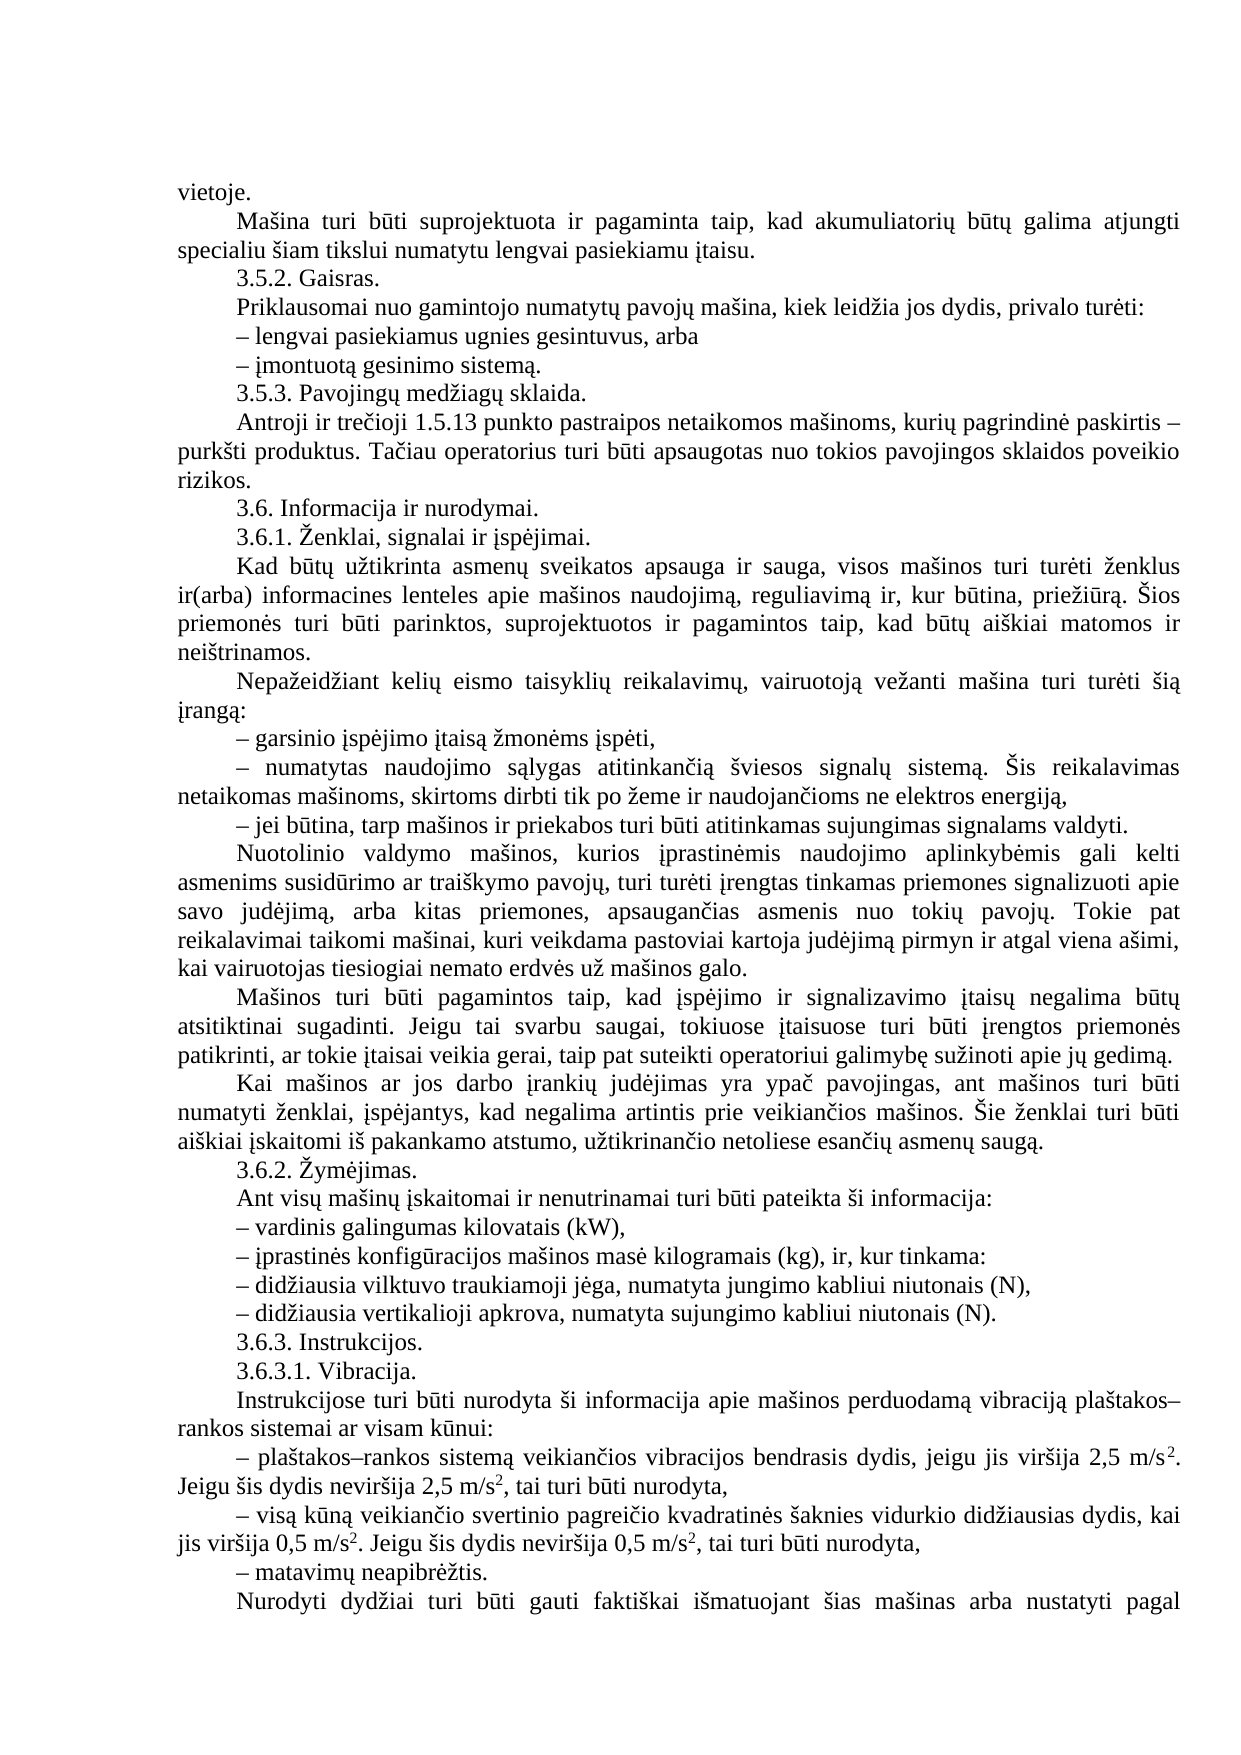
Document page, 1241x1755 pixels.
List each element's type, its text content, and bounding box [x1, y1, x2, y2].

text 3.6.3.1. Vibracija. [177, 1356, 1181, 1385]
text 3.5.2. Gaisras. [177, 263, 1181, 292]
text Priklausomai nuo gamintojo numatytų pavojų mašina, kiek leidžia jos dydis, privalo turėti: [177, 292, 1181, 321]
text 3.5.3. Pavojingų medžiagų sklaida. [177, 378, 1181, 407]
text – plaštakos–rankos sistemą veikiančios vibracijos bendrasis dydis, jeigu jis viršija 2,5 m/s2. Jeigu šis dydis neviršija 2,5 m/s2, tai turi būti nurodyta, [177, 1442, 1181, 1500]
text Instrukcijose turi būti nurodyta ši informacija apie mašinos perduodamą vibraciją plaštakos–rankos sistemai ar visam kūnui: [177, 1385, 1181, 1442]
text 3.6.1. Ženklai, signalai ir įspėjimai. [177, 522, 1181, 551]
text 3.6. Informacija ir nurodymai. [177, 493, 1181, 522]
text 3.6.3. Instrukcijos. [177, 1327, 1181, 1356]
text – įprastinės konfigūracijos mašinos masė kilogramais (kg), ir, kur tinkama: [177, 1241, 1181, 1270]
text – garsinio įspėjimo įtaisą žmonėms įspėti, [177, 723, 1181, 752]
text Mašinos turi būti pagamintos taip, kad įspėjimo ir signalizavimo įtaisų negalima būtų atsitiktinai sugadinti. Jeigu tai svarbu saugai, tokiuose įtaisuose turi būti įrengtos priemonės patikrinti, ar tokie įtaisai veikia gerai, taip pat suteikti operatoriui galimybę sužinoti apie jų gedimą. [177, 982, 1181, 1068]
text – matavimų neapibrėžtis. [177, 1557, 1181, 1586]
text Nuotolinio valdymo mašinos, kurios įprastinėmis naudojimo aplinkybėmis gali kelti asmenims susidūrimo ar traiškymo pavojų, turi turėti įrengtas tinkamas priemones signalizuoti apie savo judėjimą, arba kitas priemones, apsaugančias asmenis nuo tokių pavojų. Tokie pat reikalavimai taikomi mašinai, kuri veikdama pastoviai kartoja judėjimą pirmyn ir atgal viena ašimi, kai vairuotojas tiesiogiai nemato erdvės už mašinos galo. [177, 838, 1181, 982]
text Ant visų mašinų įskaitomai ir nenutrinamai turi būti pateikta ši informacija: [177, 1183, 1181, 1212]
text Mašina turi būti suprojektuota ir pagaminta taip, kad akumuliatorių būtų galima atjungti specialiu šiam tikslui numatytu lengvai pasiekiamu įtaisu. [177, 206, 1181, 263]
text – didžiausia vertikalioji apkrova, numatyta sujungimo kabliui niutonais (N). [177, 1298, 1181, 1327]
text – didžiausia vilktuvo traukiamoji jėga, numatyta jungimo kabliui niutonais (N), [177, 1270, 1181, 1298]
text Kai mašinos ar jos darbo įrankių judėjimas yra ypač pavojingas, ant mašinos turi būti numatyti ženklai, įspėjantys, kad negalima artintis prie veikiančios mašinos. Šie ženklai turi būti aiškiai įskaitomi iš pakankamo atstumo, užtikrinančio netoliese esančių asmenų saugą. [177, 1068, 1181, 1155]
text – jei būtina, tarp mašinos ir priekabos turi būti atitinkamas sujungimas signalams valdyti. [177, 810, 1181, 838]
text vietoje. [177, 177, 1181, 206]
text – numatytas naudojimo sąlygas atitinkančią šviesos signalų sistemą. Šis reikalavimas netaikomas mašinoms, skirtoms dirbti tik po žeme ir naudojančioms ne elektros energiją, [177, 752, 1181, 810]
text – vardinis galingumas kilovatais (kW), [177, 1212, 1181, 1241]
text – visą kūną veikiančio svertinio pagreičio kvadratinės šaknies vidurkio didžiausias dydis, kai jis viršija 0,5 m/s2. Jeigu šis dydis neviršija 0,5 m/s2, tai turi būti nurodyta, [177, 1500, 1181, 1557]
text Nurodyti dydžiai turi būti gauti faktiškai išmatuojant šias mašinas arba nustatyti pagal [177, 1586, 1181, 1615]
text – lengvai pasiekiamus ugnies gesintuvus, arba [177, 321, 1181, 350]
text Nepažeidžiant kelių eismo taisyklių reikalavimų, vairuotoją vežanti mašina turi turėti šią įrangą: [177, 666, 1181, 723]
text – įmontuotą gesinimo sistemą. [177, 350, 1181, 378]
text Antroji ir trečioji 1.5.13 punkto pastraipos netaikomos mašinoms, kurių pagrindinė paskirtis – purkšti produktus. Tačiau operatorius turi būti apsaugotas nuo tokios pavojingos sklaidos poveikio rizikos. [177, 407, 1181, 493]
text Kad būtų užtikrinta asmenų sveikatos apsauga ir sauga, visos mašinos turi turėti ženklus ir(arba) informacines lenteles apie mašinos naudojimą, reguliavimą ir, kur būtina, priežiūrą. Šios priemonės turi būti parinktos, suprojektuotos ir pagamintos taip, kad būtų aiškiai matomos ir neištrinamos. [177, 551, 1181, 666]
text 3.6.2. Žymėjimas. [177, 1155, 1181, 1183]
